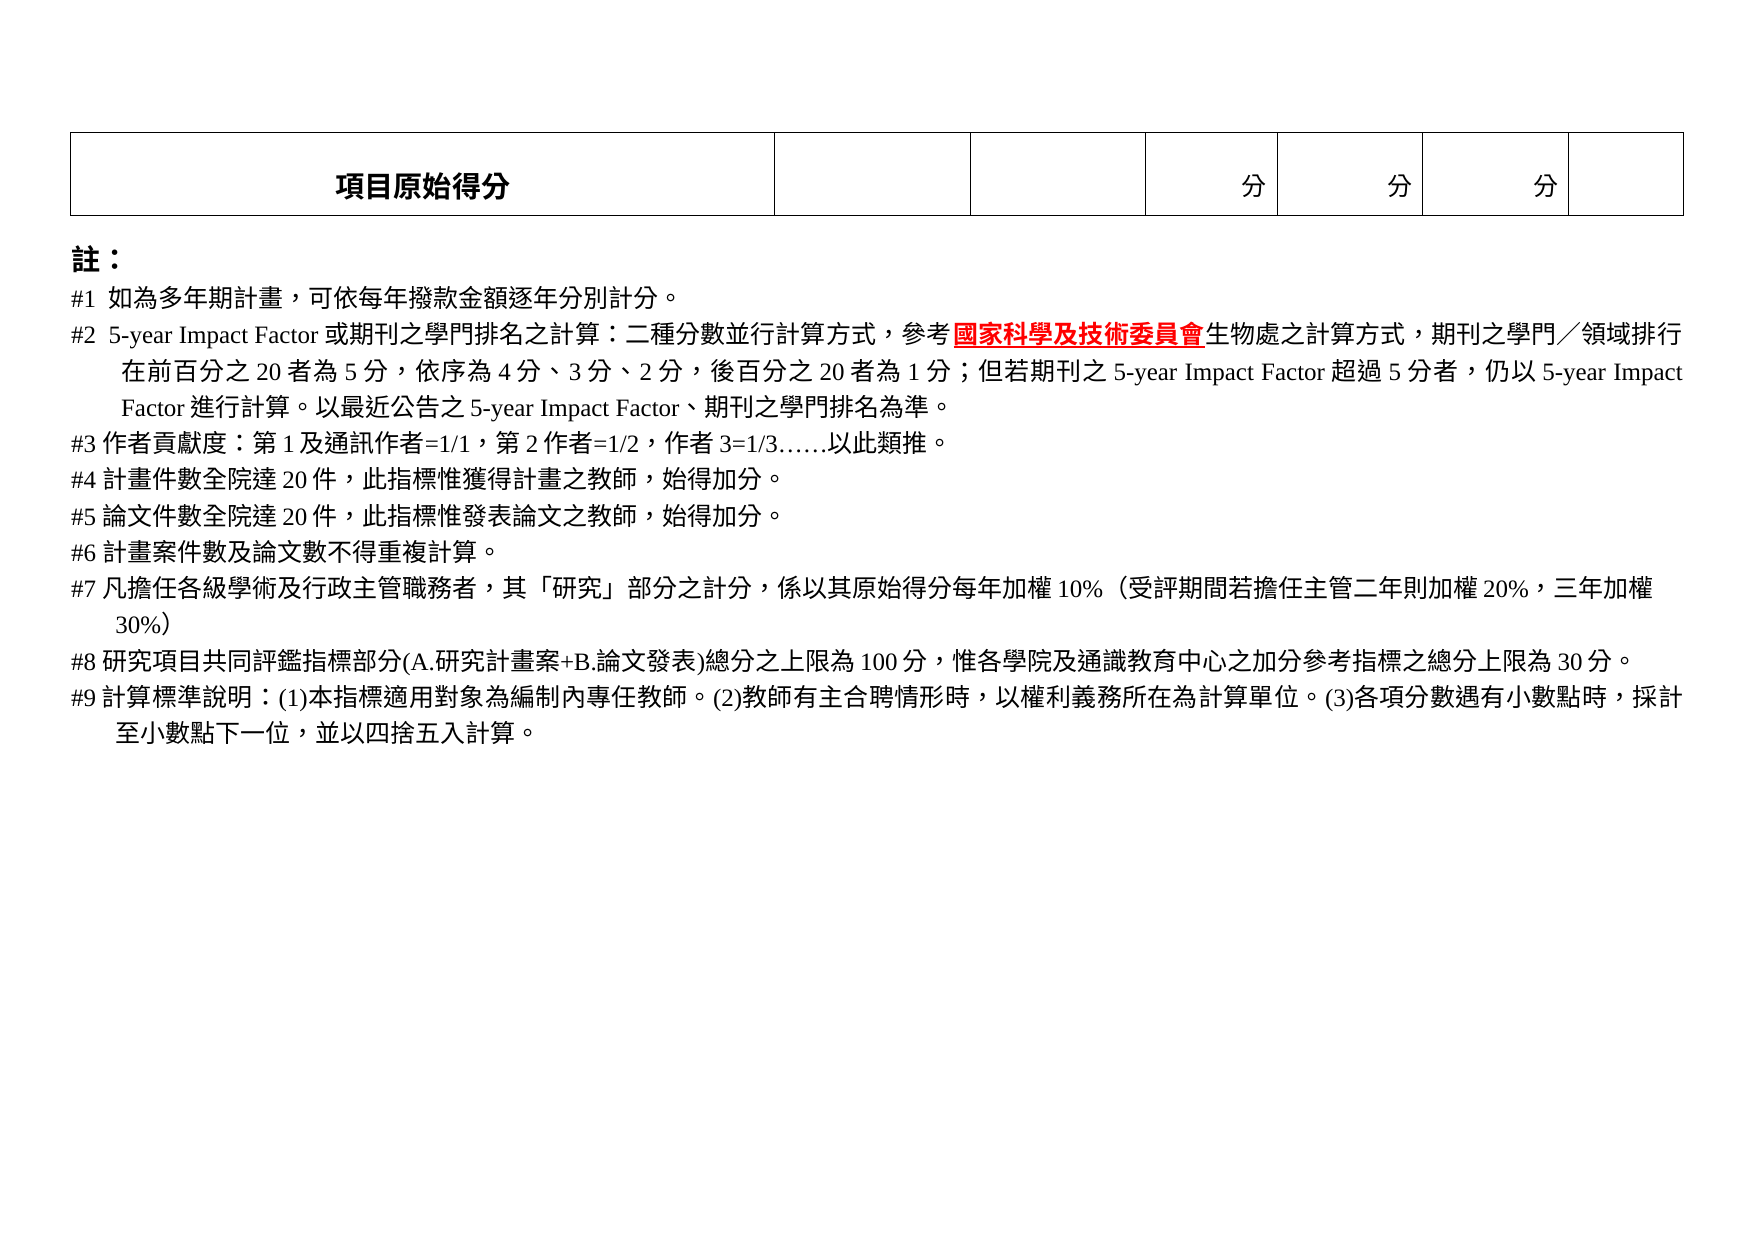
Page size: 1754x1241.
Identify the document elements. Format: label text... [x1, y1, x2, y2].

table_cell 分 [1423, 133, 1568, 215]
text #5 論文件數全院達20件，此指標惟發表論文之教師，始得加分。 [71, 496, 1683, 532]
text #7 凡擔任各級學術及行政主管職務者，其「研究」部分之計分，係以其原始得分每年加權10%（受評期間若擔任主管二年則加權20%，三年加權30%） [71, 568, 1683, 641]
text #8 研究項目共同評鑑指標部分(A.研究計畫案+B.論文發表)總分之上限為100分，惟各學院及通識教育中心之加分參考指標之總分上限為30分。 [71, 641, 1683, 677]
table_cell [1569, 133, 1683, 215]
text #9計算標準說明：(1)本指標適用對象為編制內專任教師。(2)教師有主合聘情形時，以權利義務所在為計算單位。(3)各項分數遇有小數點時，採計至小數點下一位，並以四捨五入計算。 [71, 677, 1683, 750]
table_cell [775, 133, 970, 215]
table_cell 分 [1278, 133, 1422, 215]
text #4 計畫件數全院達20件，此指標惟獲得計畫之教師，始得加分。 [71, 460, 1683, 496]
text #1 如為多年期計畫，可依每年撥款金額逐年分別計分。 [71, 278, 1683, 315]
text #3 作者貢獻度：第1及通訊作者=1/1，第2作者=1/2，作者3=1/3……以此類推。 [71, 423, 1683, 460]
table_cell 分 [1146, 133, 1277, 215]
text 註： [71, 216, 1633, 278]
text #2 5-year Impact Factor或期刊之學門排名之計算：二種分數並行計算方式，參考國家科學及技術委員會生物處之計算方式，期刊之學門／領域排行在前百分之20者為5分，依序為4分、3分、2分，後百分之20者為1分；但若期刊之5-year Impact Factor超過5分者，仍以5-year Impact Factor進行計算。以最近公告之5-year Impact Factor、期刊之學門排名為準。 [71, 315, 1683, 423]
text #6 計畫案件數及論文數不得重複計算。 [71, 532, 1683, 568]
table_cell 項目原始得分 [71, 133, 774, 215]
table_cell [971, 133, 1145, 215]
